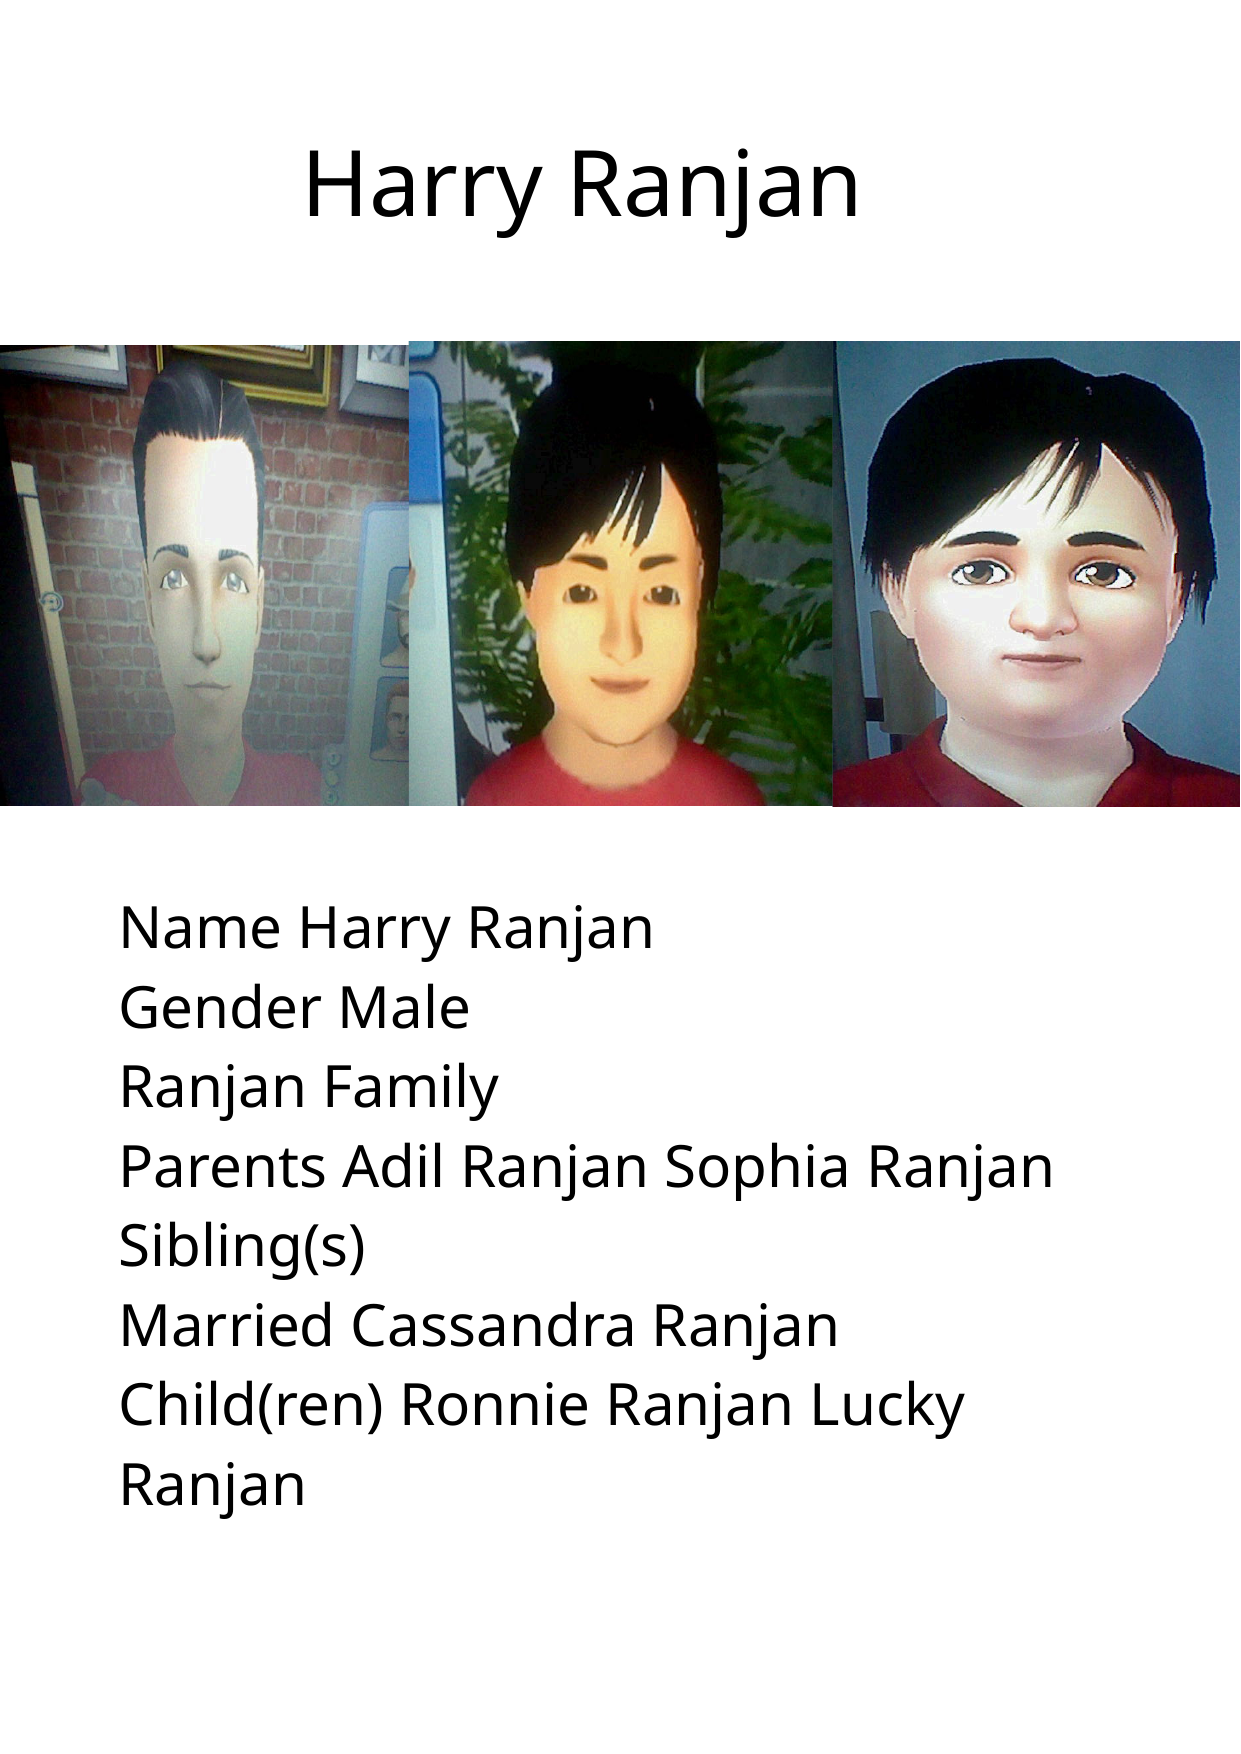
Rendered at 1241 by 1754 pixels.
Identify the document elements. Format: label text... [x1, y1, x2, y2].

text Gender Male [118, 966, 1122, 1045]
text Harry Ranjan [118, 118, 1122, 243]
text Child(ren) Ronnie Ranjan Lucky Ranjan [118, 1363, 1122, 1522]
text Sibling(s) [118, 1204, 1122, 1283]
text Ranjan Family [118, 1045, 1122, 1124]
picture [0, 341, 1240, 807]
text Parents Adil Ranjan Sophia Ranjan [118, 1124, 1122, 1204]
text Married Cassandra Ranjan [118, 1283, 1122, 1363]
text Name Harry Ranjan [118, 886, 1122, 966]
